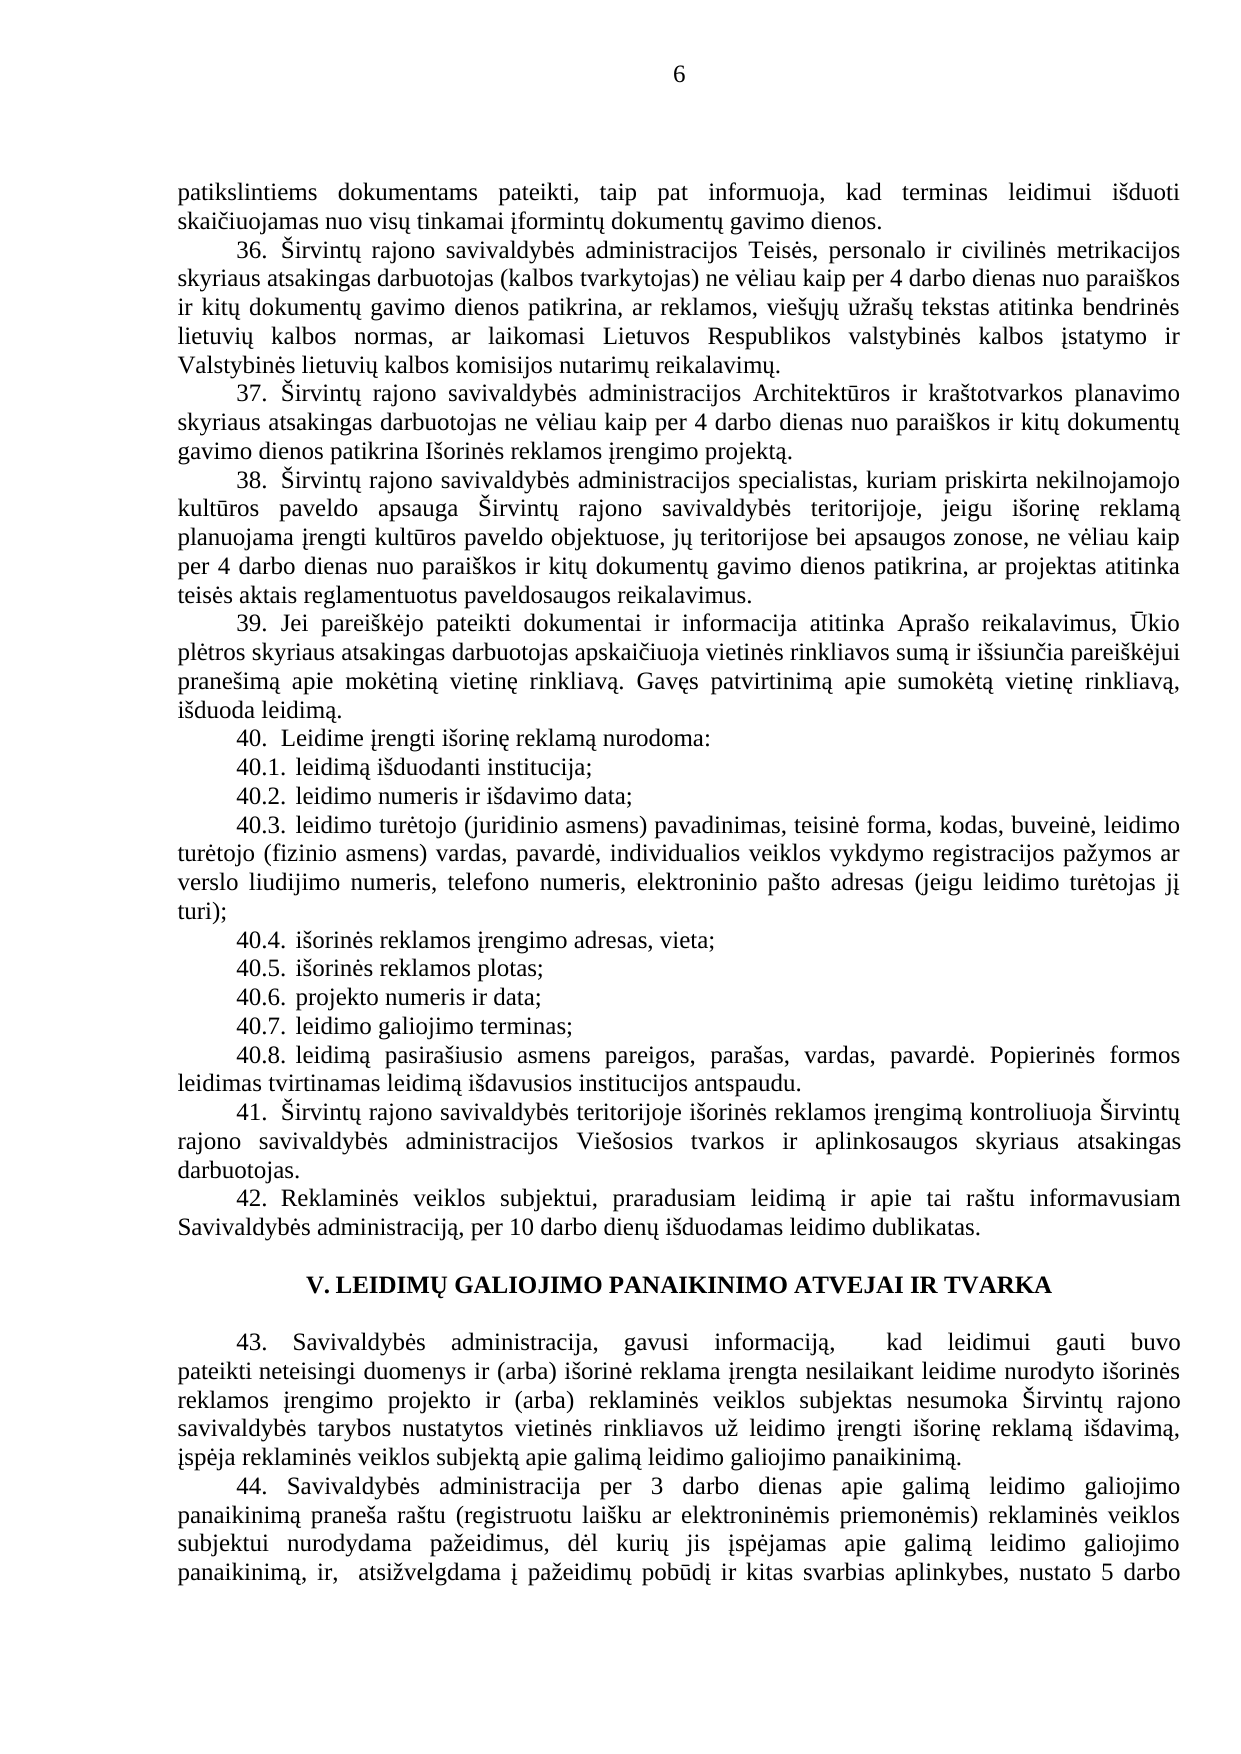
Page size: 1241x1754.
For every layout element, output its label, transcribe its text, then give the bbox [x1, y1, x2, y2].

text 37. Širvintų rajono savivaldybės administracijos Architektūros ir kraštotvarkos planavimo skyriaus atsakingas darbuotojas ne vėliau kaip per 4 darbo dienas nuo paraiškos ir kitų dokumentų gavimo dienos patikrina Išorinės reklamos įrengimo projektą. [177, 378, 1181, 465]
text 44. Savivaldybės administracija per 3 darbo dienas apie galimą leidimo galiojimo panaikinimą praneša raštu (registruotu laišku ar elektroninėmis priemonėmis) reklaminės veiklos subjektui nurodydama pažeidimus, dėl kurių jis įspėjamas apie galimą leidimo galiojimo panaikinimą, ir, atsižvelgdama į pažeidimų pobūdį ir kitas svarbias aplinkybes, nustato 5 darbo [177, 1471, 1181, 1586]
text V. LEIDIMŲ GALIOJIMO PANAIKINIMO ATVEJAI IR TVARKA [177, 1270, 1181, 1298]
text patikslintiems dokumentams pateikti, taip pat informuoja, kad terminas leidimui išduoti skaičiuojamas nuo visų tinkamai įformintų dokumentų gavimo dienos. [177, 177, 1181, 235]
text 40.7. leidimo galiojimo terminas; [177, 1011, 1181, 1040]
text 40.4. išorinės reklamos įrengimo adresas, vieta; [177, 925, 1181, 953]
text 40. Leidime įrengti išorinę reklamą nurodoma: [177, 723, 1181, 752]
text 40.5. išorinės reklamos plotas; [177, 953, 1181, 982]
text 39. Jei pareiškėjo pateikti dokumentai ir informacija atitinka Aprašo reikalavimus, Ūkio plėtros skyriaus atsakingas darbuotojas apskaičiuoja vietinės rinkliavos sumą ir išsiunčia pareiškėjui pranešimą apie mokėtiną vietinę rinkliavą. Gavęs patvirtinimą apie sumokėtą vietinę rinkliavą, išduoda leidimą. [177, 608, 1181, 723]
text 43. Savivaldybės administracija, gavusi informaciją, kad leidimui gauti buvo pateikti neteisingi duomenys ir (arba) išorinė reklama įrengta nesilaikant leidime nurodyto išorinės reklamos įrengimo projekto ir (arba) reklaminės veiklos subjektas nesumoka Širvintų rajono savivaldybės tarybos nustatytos vietinės rinkliavos už leidimo įrengti išorinę reklamą išdavimą, įspėja reklaminės veiklos subjektą apie galimą leidimo galiojimo panaikinimą. [177, 1327, 1181, 1471]
text 42. Reklaminės veiklos subjektui, praradusiam leidimą ir apie tai raštu informavusiam Savivaldybės administraciją, per 10 darbo dienų išduodamas leidimo dublikatas. [177, 1183, 1181, 1241]
text 40.1. leidimą išduodanti institucija; [177, 752, 1181, 781]
text 40.2. leidimo numeris ir išdavimo data; [177, 781, 1181, 810]
text 38. Širvintų rajono savivaldybės administracijos specialistas, kuriam priskirta nekilnojamojo kultūros paveldo apsauga Širvintų rajono savivaldybės teritorijoje, jeigu išorinę reklamą planuojama įrengti kultūros paveldo objektuose, jų teritorijose bei apsaugos zonose, ne vėliau kaip per 4 darbo dienas nuo paraiškos ir kitų dokumentų gavimo dienos patikrina, ar projektas atitinka teisės aktais reglamentuotus paveldosaugos reikalavimus. [177, 465, 1181, 608]
text 40.3. leidimo turėtojo (juridinio asmens) pavadinimas, teisinė forma, kodas, buveinė, leidimo turėtojo (fizinio asmens) vardas, pavardė, individualios veiklos vykdymo registracijos pažymos ar verslo liudijimo numeris, telefono numeris, elektroninio pašto adresas (jeigu leidimo turėtojas jį turi); [177, 810, 1181, 925]
text 36. Širvintų rajono savivaldybės administracijos Teisės, personalo ir civilinės metrikacijos skyriaus atsakingas darbuotojas (kalbos tvarkytojas) ne vėliau kaip per 4 darbo dienas nuo paraiškos ir kitų dokumentų gavimo dienos patikrina, ar reklamos, viešųjų užrašų tekstas atitinka bendrinės lietuvių kalbos normas, ar laikomasi Lietuvos Respublikos valstybinės kalbos įstatymo ir Valstybinės lietuvių kalbos komisijos nutarimų reikalavimų. [177, 235, 1181, 378]
text 40.8. leidimą pasirašiusio asmens pareigos, parašas, vardas, pavardė. Popierinės formos leidimas tvirtinamas leidimą išdavusios institucijos antspaudu. [177, 1040, 1181, 1097]
text 41. Širvintų rajono savivaldybės teritorijoje išorinės reklamos įrengimą kontroliuoja Širvintų rajono savivaldybės administracijos Viešosios tvarkos ir aplinkosaugos skyriaus atsakingas darbuotojas. [177, 1097, 1181, 1183]
text 40.6. projekto numeris ir data; [177, 982, 1181, 1011]
